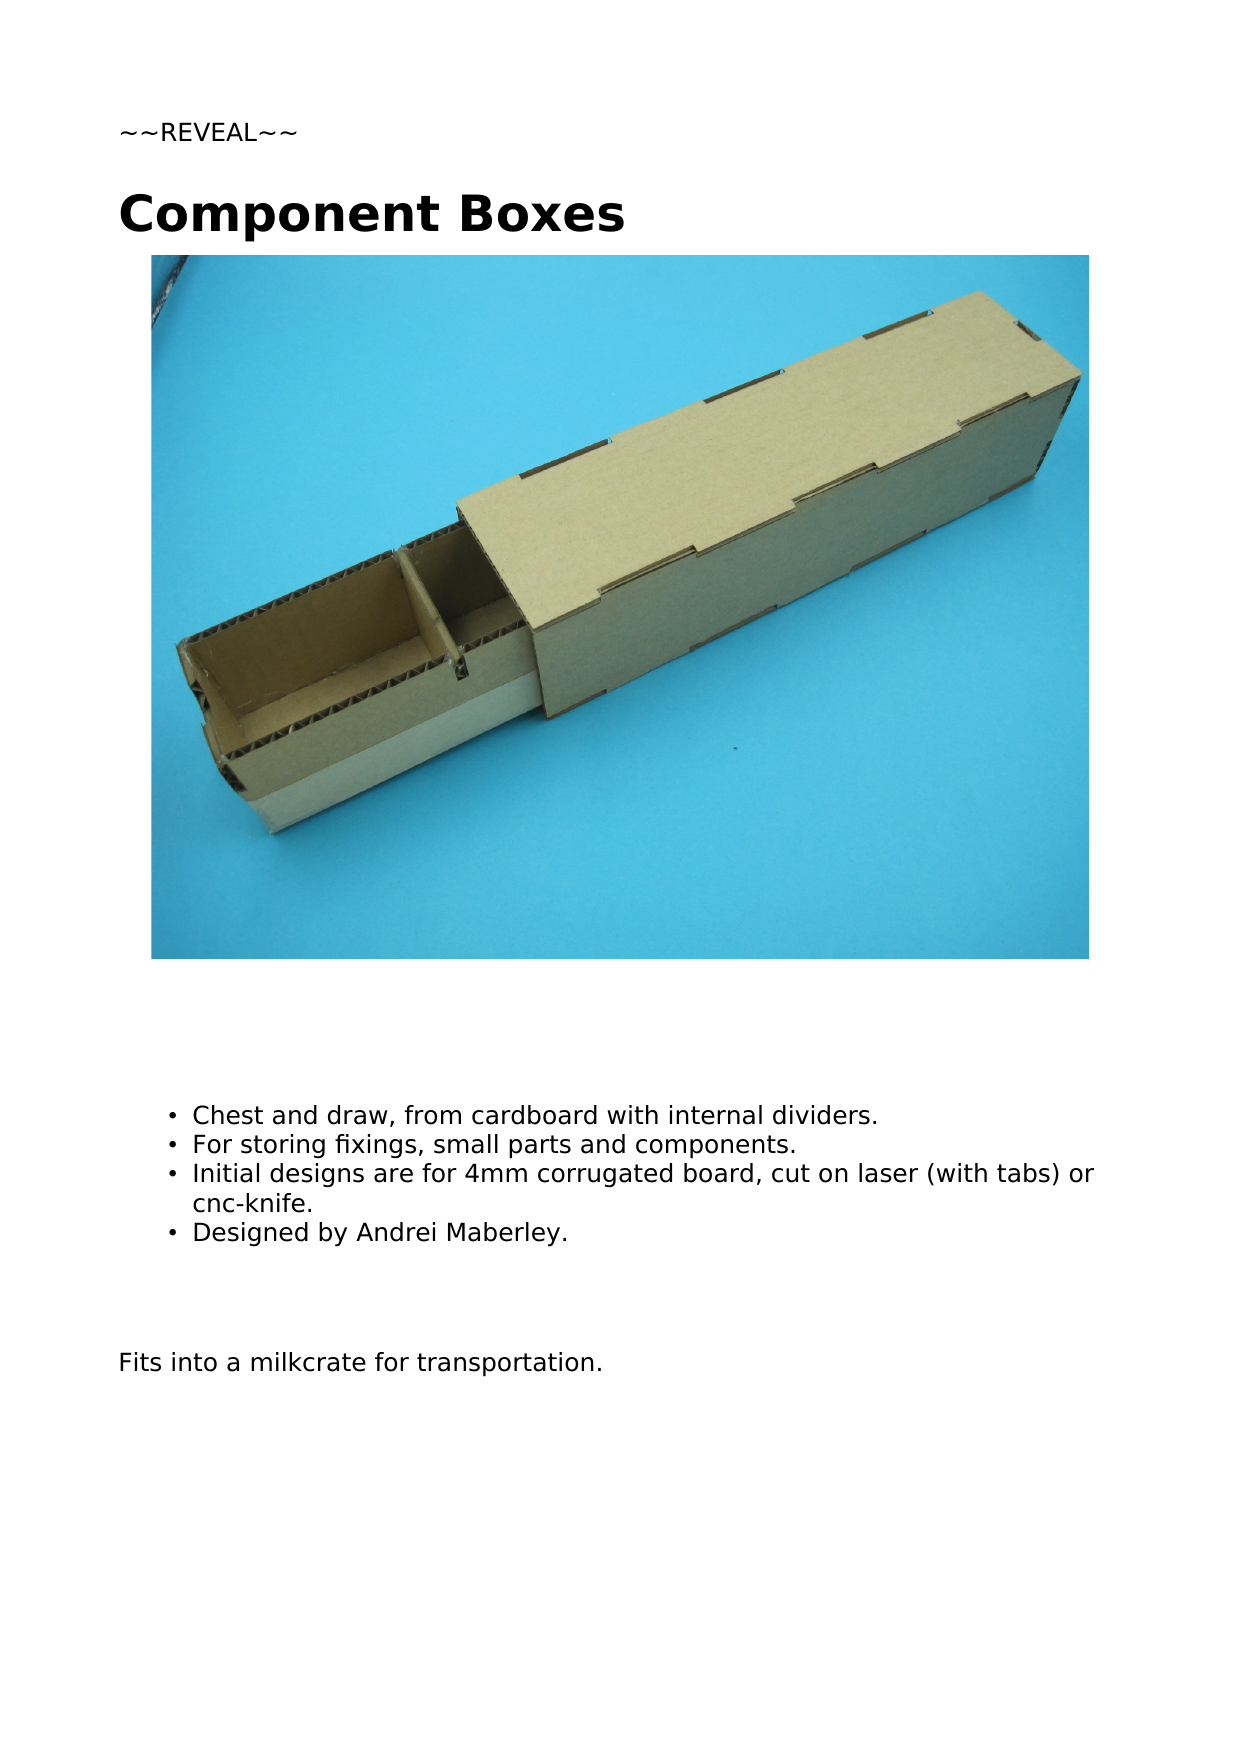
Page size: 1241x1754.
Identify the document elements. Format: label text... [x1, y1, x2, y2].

subtitle Component Boxes [118, 185, 1122, 243]
text ~~REVEAL~~ [118, 118, 1122, 147]
text Fits into a milkcrate for transportation. [118, 1348, 1122, 1377]
picture [151, 255, 1089, 959]
list Designed by Andrei Maberley. [177, 1218, 1122, 1247]
list Chest and draw, from cardboard with internal dividers. [177, 1101, 1122, 1130]
list Initial designs are for 4mm corrugated board, cut on laser (with tabs) or cnc-knife. [177, 1159, 1122, 1218]
list For storing fixings, small parts and components. [177, 1130, 1122, 1159]
